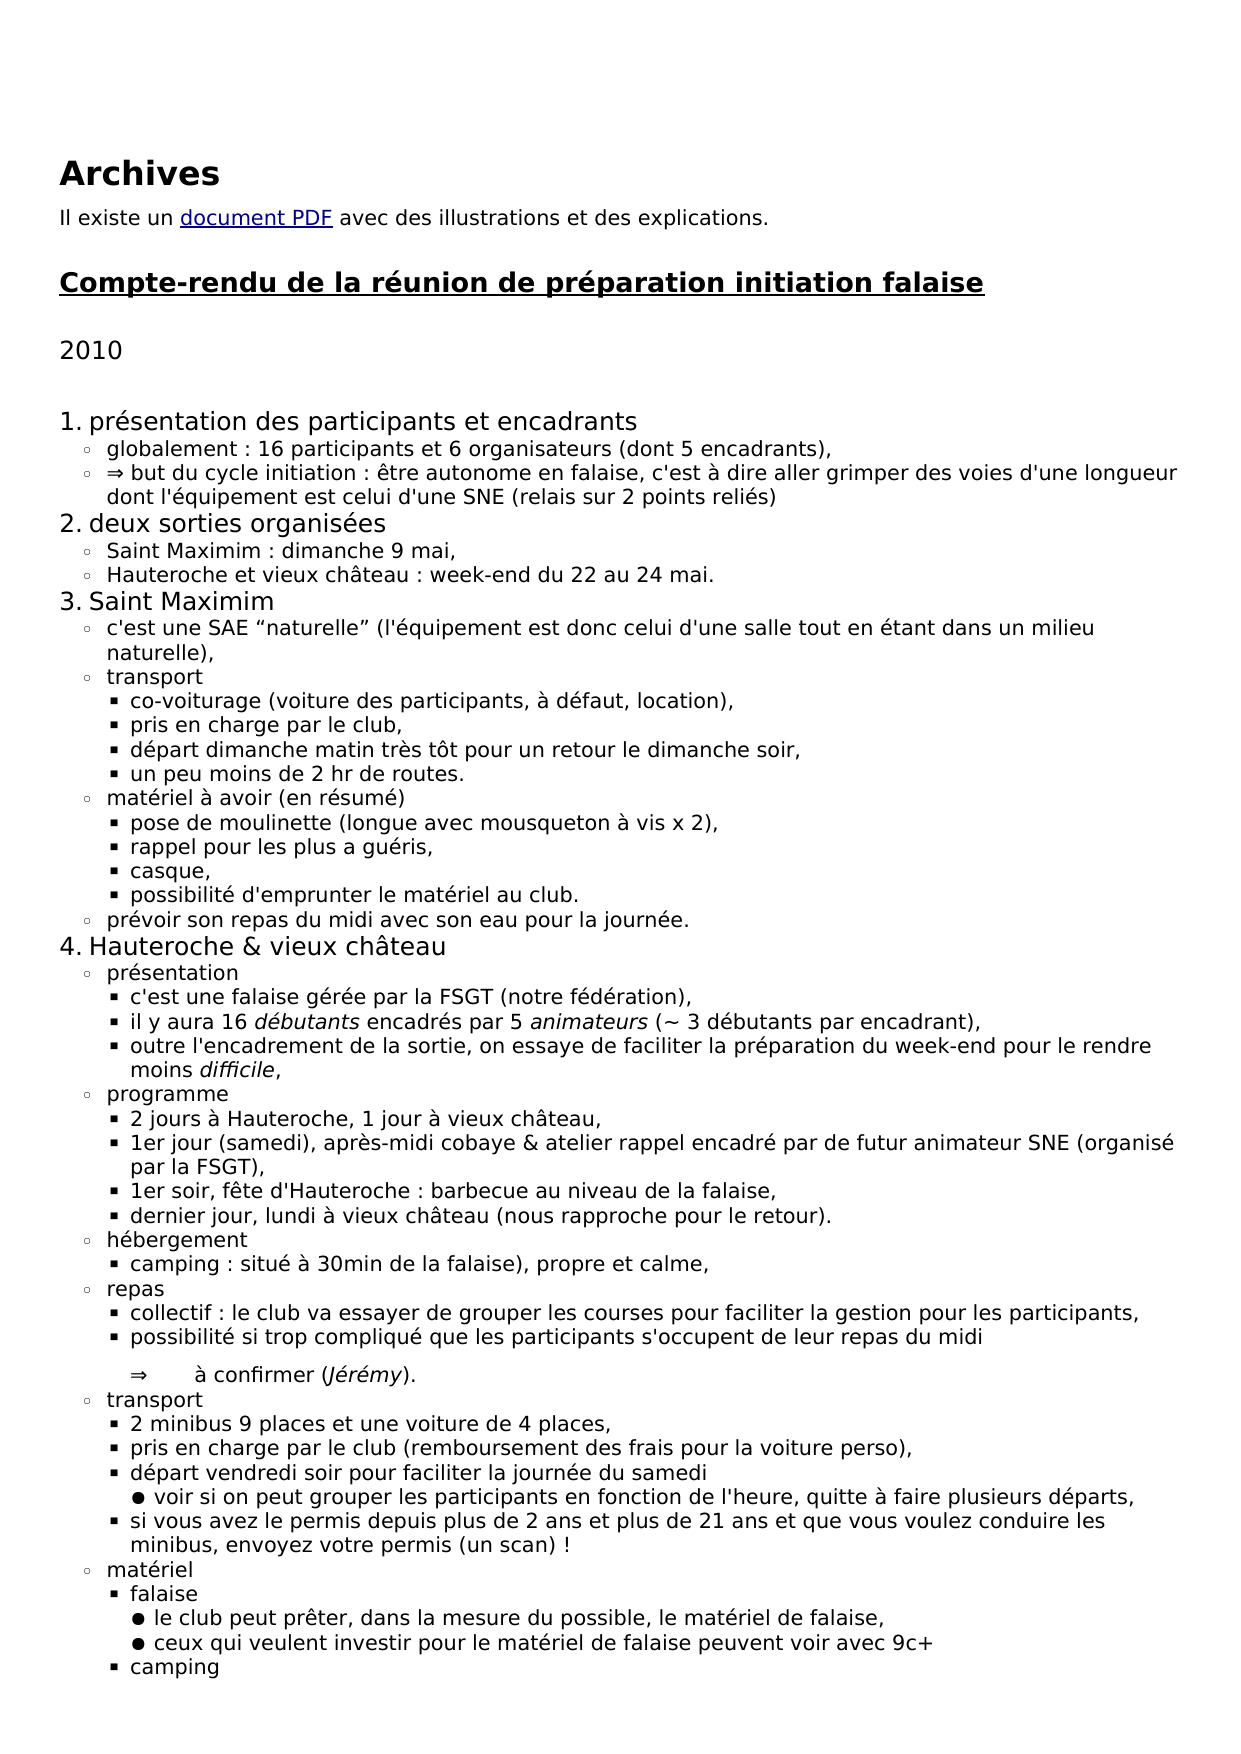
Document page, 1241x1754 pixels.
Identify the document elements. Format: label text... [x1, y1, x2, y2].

list 2 minibus 9 places et une voiture de 4 places, [106, 1412, 1181, 1436]
list présentation [83, 961, 1181, 985]
list départ vendredi soir pour faciliter la journée du samedi [106, 1461, 1181, 1485]
list repas [83, 1277, 1181, 1301]
list Hauteroche et vieux château : week-end du 22 au 24 mai. [83, 563, 1181, 587]
list matériel à avoir (en résumé) [83, 786, 1181, 811]
list globalement : 16 participants et 6 organisateurs (dont 5 encadrants), [83, 437, 1181, 461]
list le club peut prêter, dans la mesure du possible, le matériel de falaise, [130, 1606, 1181, 1631]
list c'est une SAE “naturelle” (l'équipement est donc celui d'une salle tout en étant dans un milieu naturelle), [83, 616, 1181, 665]
list voir si on peut grouper les participants en fonction de l'heure, quitte à faire plusieurs départs, [130, 1485, 1181, 1509]
list dernier jour, lundi à vieux château (nous rapproche pour le retour). [106, 1204, 1181, 1228]
list outre l'encadrement de la sortie, on essaye de faciliter la préparation du week-end pour le rendre moins difficile, [106, 1034, 1181, 1082]
list pose de moulinette (longue avec mousqueton à vis x 2), [106, 811, 1181, 835]
subtitle 2010 [59, 336, 1181, 366]
list 2 jours à Hauteroche, 1 jour à vieux château, [106, 1107, 1181, 1131]
list rappel pour les plus a guéris, [106, 835, 1181, 859]
text Il existe un document PDF avec des illustrations et des explications. [59, 206, 1181, 230]
list Saint Maximim : dimanche 9 mai, [83, 539, 1181, 563]
list ceux qui veulent investir pour le matériel de falaise peuvent voir avec 9c+ [130, 1631, 1181, 1655]
list 1er jour (samedi), après-midi cobaye & atelier rappel encadré par de futur animateur SNE (organisé par la FSGT), [106, 1131, 1181, 1179]
subtitle Compte-rendu de la réunion de préparation initiation falaise [59, 267, 1181, 299]
subtitle Archives [59, 154, 1181, 193]
list transport [83, 1388, 1181, 1412]
list Saint Maximim [59, 587, 1181, 616]
list possibilité si trop compliqué que les participants s'occupent de leur repas du midi ⇒ à confirmer (Jérémy). [106, 1325, 1181, 1388]
list c'est une falaise gérée par la FSGT (notre fédération), [106, 985, 1181, 1010]
list prévoir son repas du midi avec son eau pour la journée. [83, 908, 1181, 932]
list collectif : le club va essayer de grouper les courses pour faciliter la gestion pour les participants, [106, 1301, 1181, 1325]
list transport [83, 665, 1181, 689]
list hébergement [83, 1228, 1181, 1252]
list falaise [106, 1582, 1181, 1606]
list si vous avez le permis depuis plus de 2 ans et plus de 21 ans et que vous voulez conduire les minibus, envoyez votre permis (un scan) ! [106, 1509, 1181, 1558]
list pris en charge par le club (remboursement des frais pour la voiture perso), [106, 1436, 1181, 1461]
list camping [106, 1655, 1181, 1679]
list co-voiturage (voiture des participants, à défaut, location), [106, 689, 1181, 713]
list programme [83, 1082, 1181, 1107]
list possibilité d'emprunter le matériel au club. [106, 883, 1181, 908]
list matériel [83, 1558, 1181, 1582]
list un peu moins de 2 hr de routes. [106, 762, 1181, 786]
list deux sorties organisées [59, 509, 1181, 539]
list pris en charge par le club, [106, 713, 1181, 738]
list 1er soir, fête d'Hauteroche : barbecue au niveau de la falaise, [106, 1179, 1181, 1204]
list Hauteroche & vieux château [59, 932, 1181, 961]
list présentation des participants et encadrants [59, 408, 1181, 437]
list camping : situé à 30min de la falaise), propre et calme, [106, 1252, 1181, 1277]
list départ dimanche matin très tôt pour un retour le dimanche soir, [106, 738, 1181, 762]
list il y aura 16 débutants encadrés par 5 animateurs (~ 3 débutants par encadrant), [106, 1010, 1181, 1034]
list casque, [106, 859, 1181, 883]
list ⇒ but du cycle initiation : être autonome en falaise, c'est à dire aller grimper des voies d'une longueur dont l'équipement est celui d'une SNE (relais sur 2 points reliés) [83, 461, 1181, 509]
